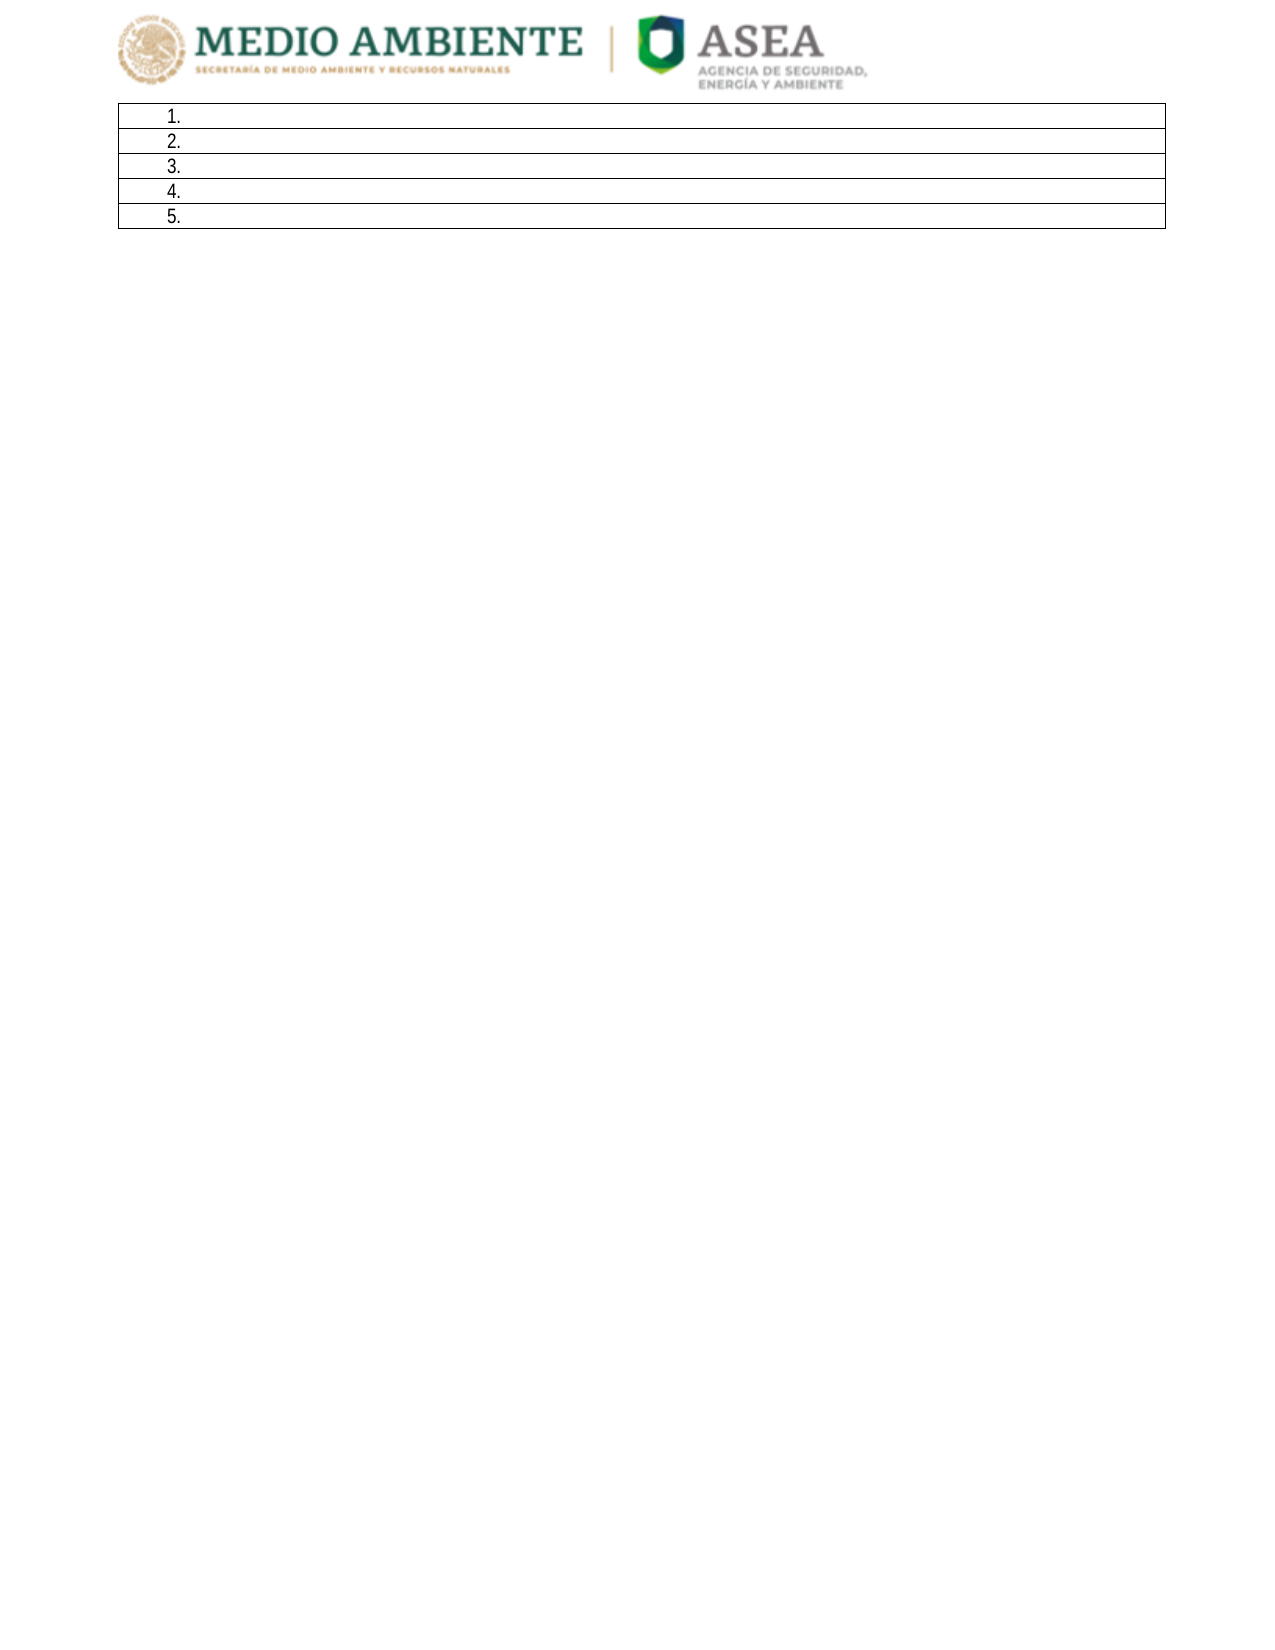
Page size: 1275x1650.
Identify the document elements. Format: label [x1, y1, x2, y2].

table_cell [119, 154, 1165, 178]
table_cell [119, 104, 1165, 128]
table_cell [119, 179, 1165, 203]
table_cell [119, 204, 1165, 228]
table_cell [119, 129, 1165, 153]
